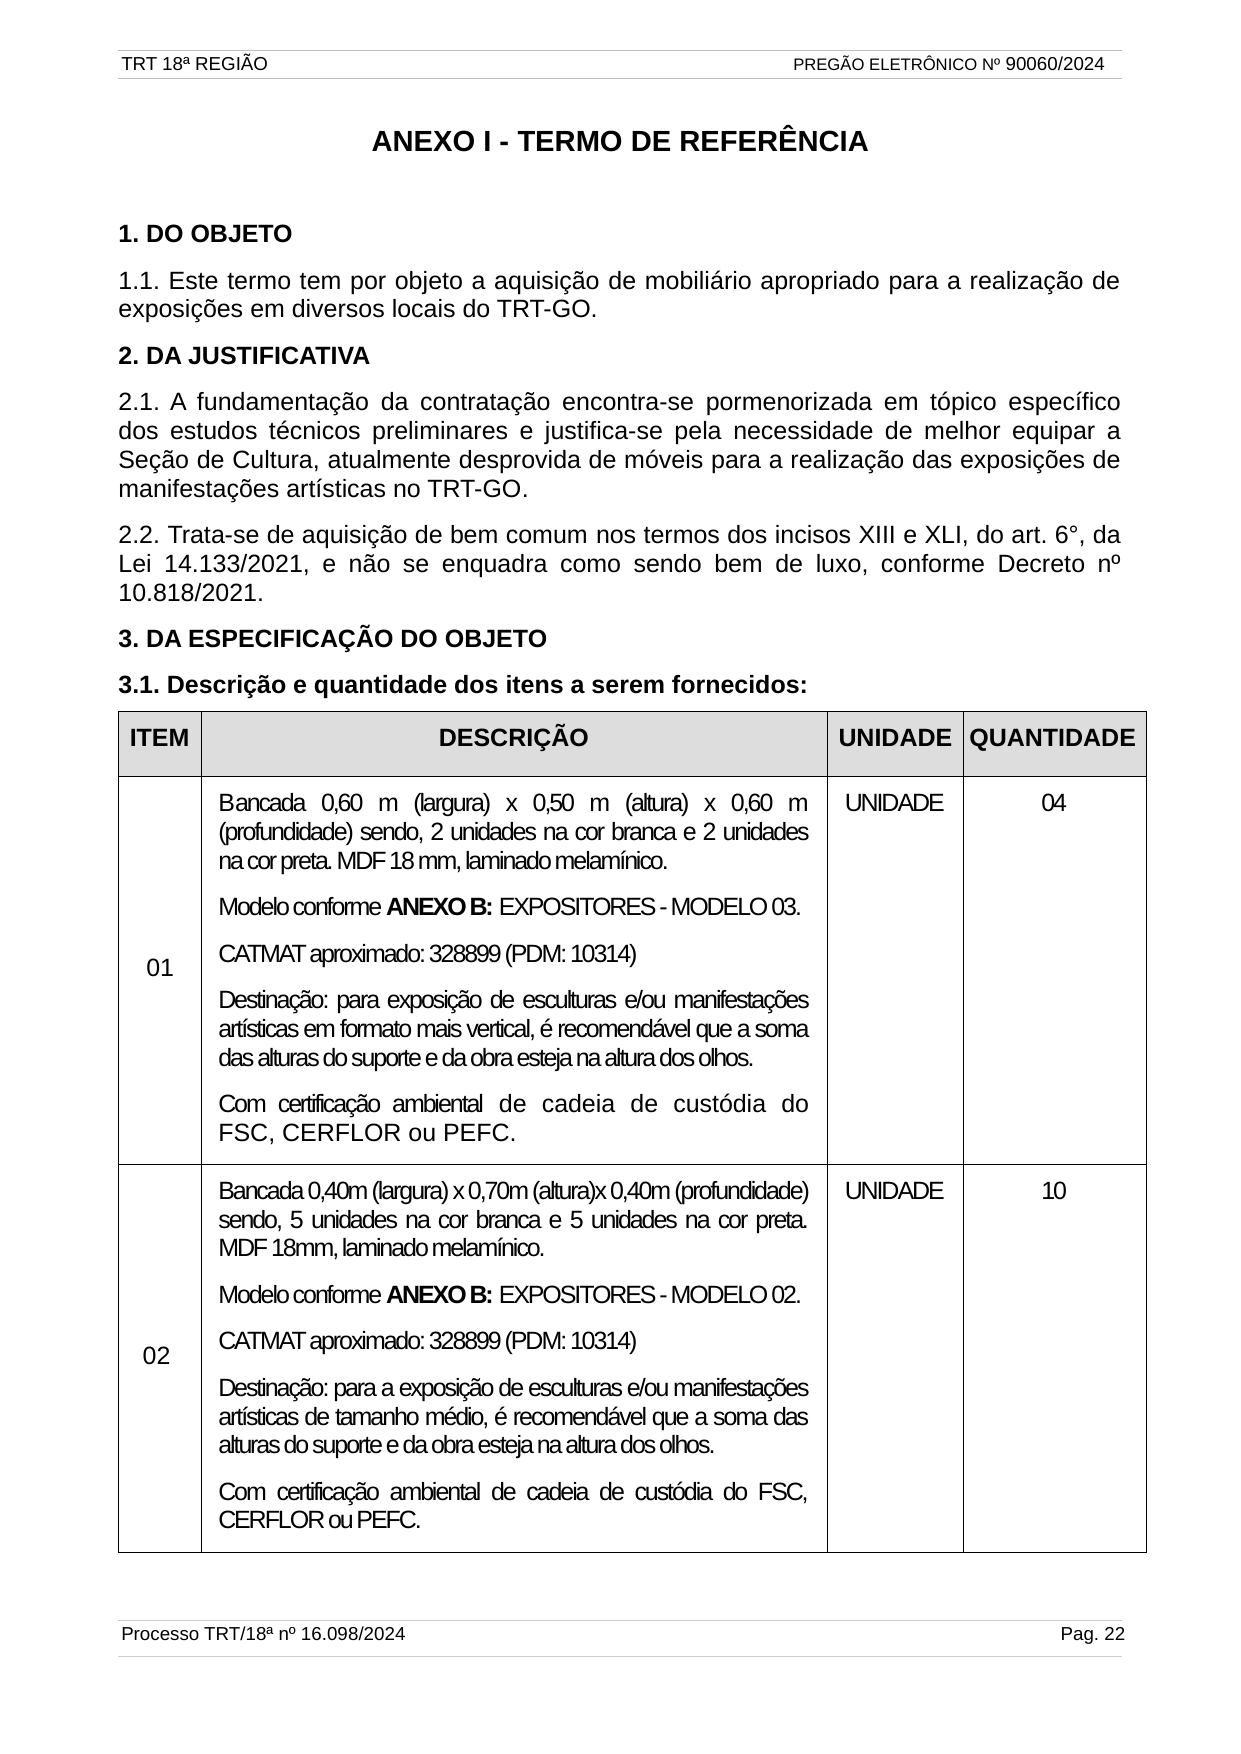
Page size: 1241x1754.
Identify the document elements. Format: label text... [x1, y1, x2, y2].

text 3.1. Descrição e quantidade dos itens a serem fornecidos: [118, 671, 1122, 699]
table_cell 04 [964, 777, 1146, 1164]
table_cell 02 [119, 1165, 201, 1552]
text 1. DO OBJETO [118, 219, 1122, 248]
table_header QUANTIDADE [964, 712, 1146, 776]
table_cell 10 [964, 1165, 1146, 1552]
table_header ITEM [119, 712, 201, 776]
table_cell UNIDADE [828, 777, 963, 1164]
table_cell Bancada 0,60 m (largura) x 0,50 m (altura) x 0,60 m (profundidade) sendo, 2 unidades na cor branca e 2 unidades na cor preta. MDF 18 mm, laminado melamínico. Modelo conforme ANEXO B: EXPOSITORES - MODELO 03. CATMAT aproximado: 328899 (PDM: 10314) Destinação: para exposição de esculturas e/ou manifestações artísticas em formato mais vertical, é recomendável que a soma das alturas do suporte e da obra esteja na altura dos olhos. Com certificação ambiental de cadeia de custódia do FSC, CERFLOR ou PEFC. [202, 777, 827, 1164]
text 2.2. Trata-se de aquisição de bem comum nos termos dos incisos XIII e XLI, do art. 6°, da Lei 14.133/2021, e não se enquadra como sendo bem de luxo, conforme Decreto nº 10.818/2021. [118, 520, 1122, 606]
text 3. DA ESPECIFICAÇÃO DO OBJETO [118, 624, 1122, 653]
table_header DESCRIÇÃO [202, 712, 827, 776]
table_cell 01 [119, 777, 201, 1164]
text 2. DA JUSTIFICATIVA [118, 341, 1122, 370]
text 1.1. Este termo tem por objeto a aquisição de mobiliário apropriado para a realização de exposições em diversos locais do TRT-GO. [118, 266, 1122, 323]
table_header UNIDADE [828, 712, 963, 776]
table_cell Bancada 0,40m (largura) x 0,70m (altura)x 0,40m (profundidade) sendo, 5 unidades na cor branca e 5 unidades na cor preta. MDF 18mm, laminado melamínico. Modelo conforme ANEXO B: EXPOSITORES - MODELO 02. CATMAT aproximado: 328899 (PDM: 10314) Destinação: para a exposição de esculturas e/ou manifestações artísticas de tamanho médio, é recomendável que a soma das alturas do suporte e da obra esteja na altura dos olhos. Com certificação ambiental de cadeia de custódia do FSC, CERFLOR ou PEFC. [202, 1165, 827, 1552]
table_cell UNIDADE [828, 1165, 963, 1552]
text 2.1. A fundamentação da contratação encontra-se pormenorizada em tópico específico dos estudos técnicos preliminares e justifica-se pela necessidade de melhor equipar a Seção de Cultura, atualmente desprovida de móveis para a realização das exposições de manifestações artísticas no TRT-GO. [118, 387, 1122, 502]
text ANEXO I - TERMO DE REFERÊNCIA [118, 124, 1122, 158]
